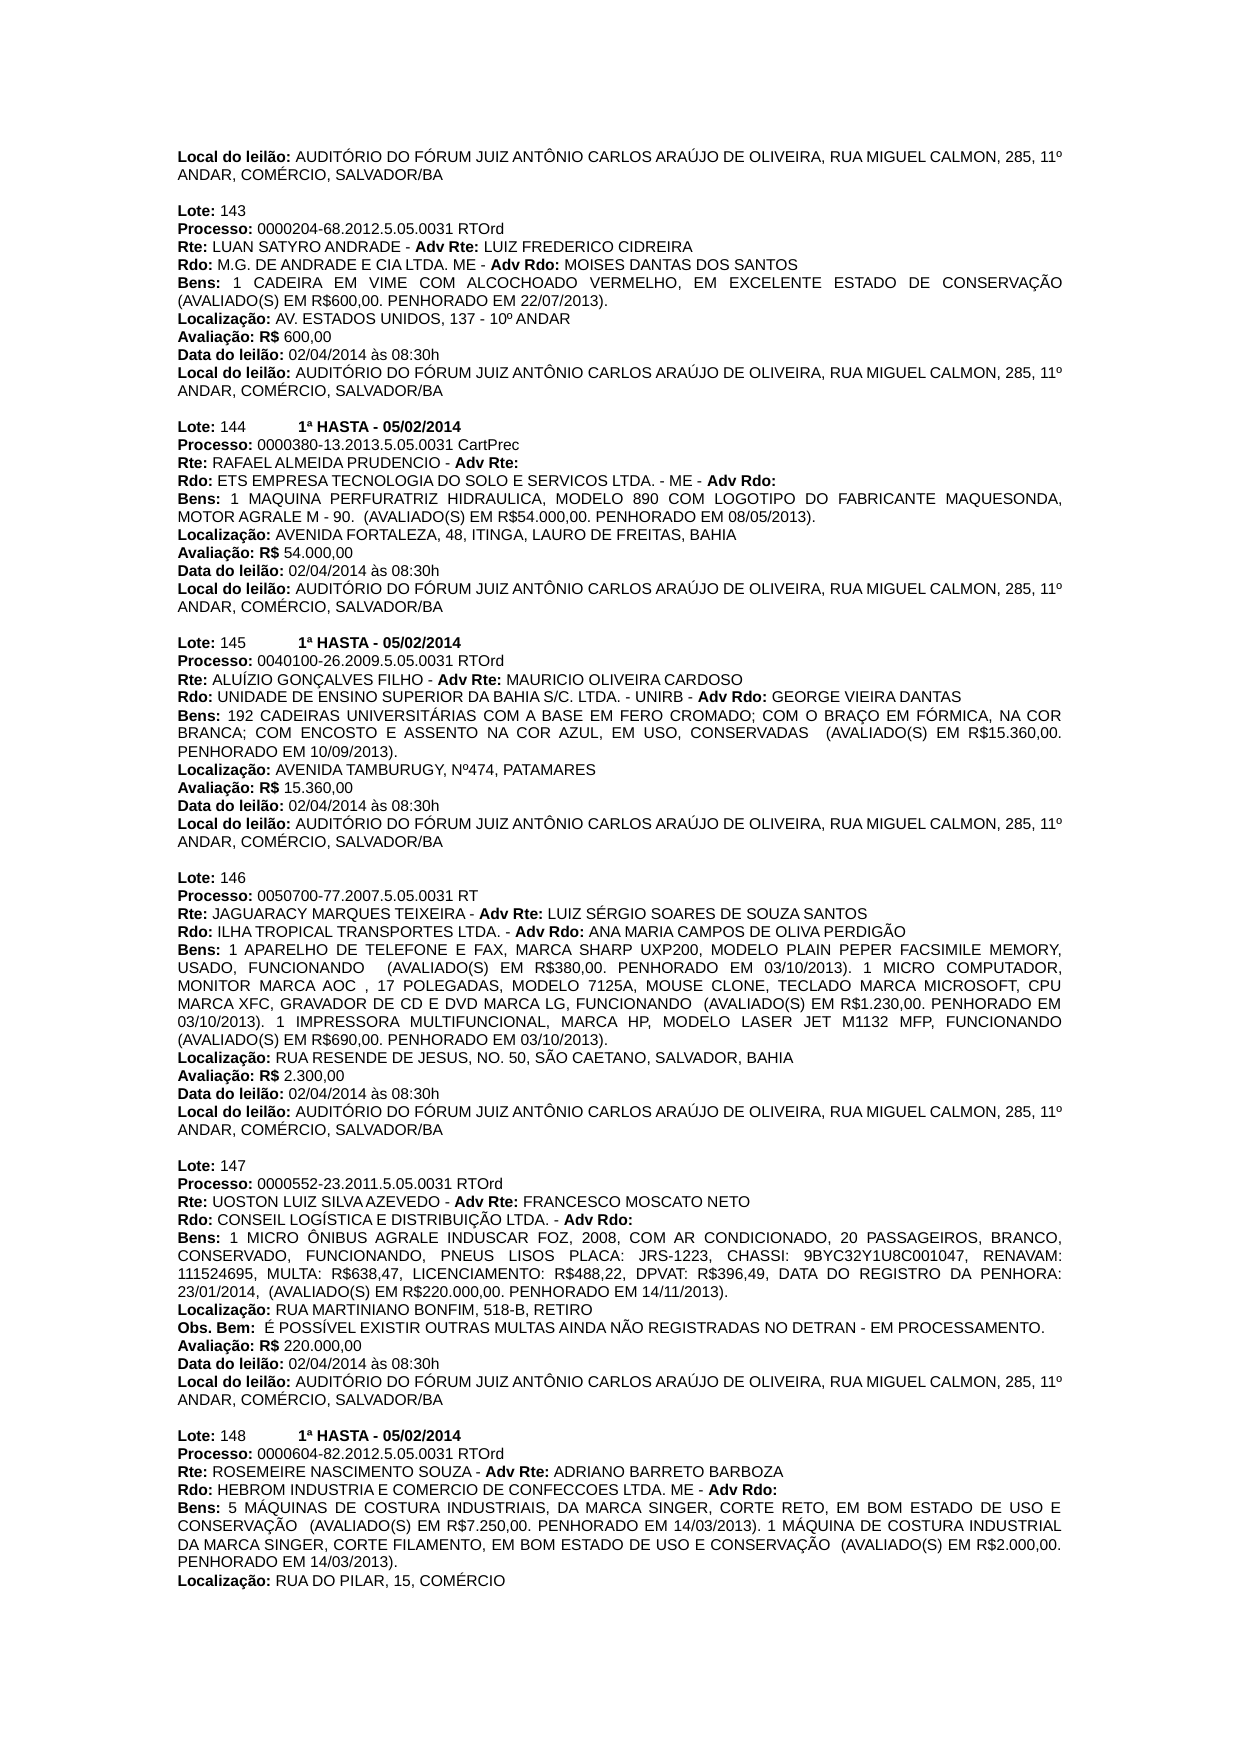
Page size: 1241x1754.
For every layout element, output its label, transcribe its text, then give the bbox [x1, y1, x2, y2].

text Rte: JAGUARACY MARQUES TEIXEIRA - Adv Rte: LUIZ SÉRGIO SOARES DE SOUZA SANTOS [177, 904, 1063, 922]
text Rdo: ILHA TROPICAL TRANSPORTES LTDA. - Adv Rdo: ANA MARIA CAMPOS DE OLIVA PERDIGÃO [177, 922, 1063, 941]
text Bens: 1 APARELHO DE TELEFONE E FAX, MARCA SHARP UXP200, MODELO PLAIN PEPER FACSIMILE MEMORY, USADO, FUNCIONANDO (AVALIADO(S) EM R$380,00. PENHORADO EM 03/10/2013). 1 MICRO COMPUTADOR, MONITOR MARCA AOC , 17 POLEGADAS, MODELO 7125A, MOUSE CLONE, TECLADO MARCA MICROSOFT, CPU MARCA XFC, GRAVADOR DE CD E DVD MARCA LG, FUNCIONANDO (AVALIADO(S) EM R$1.230,00. PENHORADO EM 03/10/2013). 1 IMPRESSORA MULTIFUNCIONAL, MARCA HP, MODELO LASER JET M1132 MFP, FUNCIONANDO (AVALIADO(S) EM R$690,00. PENHORADO EM 03/10/2013). [177, 941, 1063, 1049]
text Lote: 144 1ª HASTA - 05/02/2014 [177, 418, 1063, 436]
text Data do leilão: 02/04/2014 às 08:30h [177, 1085, 1063, 1103]
text Local do leilão: AUDITÓRIO DO FÓRUM JUIZ ANTÔNIO CARLOS ARAÚJO DE OLIVEIRA, RUA MIGUEL CALMON, 285, 11º ANDAR, COMÉRCIO, SALVADOR/BA [177, 814, 1063, 850]
text Local do leilão: AUDITÓRIO DO FÓRUM JUIZ ANTÔNIO CARLOS ARAÚJO DE OLIVEIRA, RUA MIGUEL CALMON, 285, 11º ANDAR, COMÉRCIO, SALVADOR/BA [177, 580, 1063, 616]
text Localização: RUA RESENDE DE JESUS, NO. 50, SÃO CAETANO, SALVADOR, BAHIA [177, 1049, 1063, 1067]
text Rdo: UNIDADE DE ENSINO SUPERIOR DA BAHIA S/C. LTDA. - UNIRB - Adv Rdo: GEORGE VIEIRA DANTAS [177, 688, 1063, 706]
text Rte: ROSEMEIRE NASCIMENTO SOUZA - Adv Rte: ADRIANO BARRETO BARBOZA [177, 1463, 1063, 1481]
text Bens: 1 CADEIRA EM VIME COM ALCOCHOADO VERMELHO, EM EXCELENTE ESTADO DE CONSERVAÇÃO (AVALIADO(S) EM R$600,00. PENHORADO EM 22/07/2013). [177, 274, 1063, 310]
text Rte: RAFAEL ALMEIDA PRUDENCIO - Adv Rte: [177, 454, 1063, 472]
text Avaliação: R$ 15.360,00 [177, 778, 1063, 796]
text Local do leilão: AUDITÓRIO DO FÓRUM JUIZ ANTÔNIO CARLOS ARAÚJO DE OLIVEIRA, RUA MIGUEL CALMON, 285, 11º ANDAR, COMÉRCIO, SALVADOR/BA [177, 148, 1063, 184]
text Rdo: M.G. DE ANDRADE E CIA LTDA. ME - Adv Rdo: MOISES DANTAS DOS SANTOS [177, 256, 1063, 274]
text Localização: AV. ESTADOS UNIDOS, 137 - 10º ANDAR [177, 310, 1063, 328]
text Lote: 143 [177, 202, 1063, 220]
text Lote: 147 [177, 1157, 1063, 1175]
text Avaliação: R$ 2.300,00 [177, 1067, 1063, 1085]
text Processo: 0000604-82.2012.5.05.0031 RTOrd [177, 1445, 1063, 1463]
text Data do leilão: 02/04/2014 às 08:30h [177, 346, 1063, 364]
text Local do leilão: AUDITÓRIO DO FÓRUM JUIZ ANTÔNIO CARLOS ARAÚJO DE OLIVEIRA, RUA MIGUEL CALMON, 285, 11º ANDAR, COMÉRCIO, SALVADOR/BA [177, 364, 1063, 400]
text Data do leilão: 02/04/2014 às 08:30h [177, 796, 1063, 814]
text Obs. Bem: É POSSÍVEL EXISTIR OUTRAS MULTAS AINDA NÃO REGISTRADAS NO DETRAN - EM PROCESSAMENTO. [177, 1319, 1063, 1337]
text Localização: RUA DO PILAR, 15, COMÉRCIO [177, 1571, 1063, 1589]
text Processo: 0000552-23.2011.5.05.0031 RTOrd [177, 1175, 1063, 1193]
text Data do leilão: 02/04/2014 às 08:30h [177, 562, 1063, 580]
text Bens: 5 MÁQUINAS DE COSTURA INDUSTRIAIS, DA MARCA SINGER, CORTE RETO, EM BOM ESTADO DE USO E CONSERVAÇÃO (AVALIADO(S) EM R$7.250,00. PENHORADO EM 14/03/2013). 1 MÁQUINA DE COSTURA INDUSTRIAL DA MARCA SINGER, CORTE FILAMENTO, EM BOM ESTADO DE USO E CONSERVAÇÃO (AVALIADO(S) EM R$2.000,00. PENHORADO EM 14/03/2013). [177, 1499, 1063, 1571]
text Rte: ALUÍZIO GONÇALVES FILHO - Adv Rte: MAURICIO OLIVEIRA CARDOSO [177, 670, 1063, 688]
text Lote: 145 1ª HASTA - 05/02/2014 [177, 634, 1063, 652]
text Data do leilão: 02/04/2014 às 08:30h [177, 1355, 1063, 1373]
text Localização: AVENIDA FORTALEZA, 48, ITINGA, LAURO DE FREITAS, BAHIA [177, 526, 1063, 544]
text Processo: 0000204-68.2012.5.05.0031 RTOrd [177, 220, 1063, 238]
text Processo: 0050700-77.2007.5.05.0031 RT [177, 886, 1063, 904]
text Lote: 148 1ª HASTA - 05/02/2014 [177, 1427, 1063, 1445]
text Lote: 146 [177, 868, 1063, 886]
text Bens: 192 CADEIRAS UNIVERSITÁRIAS COM A BASE EM FERO CROMADO; COM O BRAÇO EM FÓRMICA, NA COR BRANCA; COM ENCOSTO E ASSENTO NA COR AZUL, EM USO, CONSERVADAS (AVALIADO(S) EM R$15.360,00. PENHORADO EM 10/09/2013). [177, 706, 1063, 760]
text Localização: RUA MARTINIANO BONFIM, 518-B, RETIRO [177, 1301, 1063, 1319]
text Rdo: HEBROM INDUSTRIA E COMERCIO DE CONFECCOES LTDA. ME - Adv Rdo: [177, 1481, 1063, 1499]
text Avaliação: R$ 54.000,00 [177, 544, 1063, 562]
text Rte: UOSTON LUIZ SILVA AZEVEDO - Adv Rte: FRANCESCO MOSCATO NETO [177, 1193, 1063, 1211]
text Localização: AVENIDA TAMBURUGY, Nº474, PATAMARES [177, 760, 1063, 778]
text Rte: LUAN SATYRO ANDRADE - Adv Rte: LUIZ FREDERICO CIDREIRA [177, 238, 1063, 256]
text Rdo: ETS EMPRESA TECNOLOGIA DO SOLO E SERVICOS LTDA. - ME - Adv Rdo: [177, 472, 1063, 490]
text Local do leilão: AUDITÓRIO DO FÓRUM JUIZ ANTÔNIO CARLOS ARAÚJO DE OLIVEIRA, RUA MIGUEL CALMON, 285, 11º ANDAR, COMÉRCIO, SALVADOR/BA [177, 1373, 1063, 1409]
text Rdo: CONSEIL LOGÍSTICA E DISTRIBUIÇÃO LTDA. - Adv Rdo: [177, 1211, 1063, 1229]
text Avaliação: R$ 220.000,00 [177, 1337, 1063, 1355]
text Bens: 1 MAQUINA PERFURATRIZ HIDRAULICA, MODELO 890 COM LOGOTIPO DO FABRICANTE MAQUESONDA, MOTOR AGRALE M - 90. (AVALIADO(S) EM R$54.000,00. PENHORADO EM 08/05/2013). [177, 490, 1063, 526]
text Processo: 0040100-26.2009.5.05.0031 RTOrd [177, 652, 1063, 670]
text Bens: 1 MICRO ÔNIBUS AGRALE INDUSCAR FOZ, 2008, COM AR CONDICIONADO, 20 PASSAGEIROS, BRANCO, CONSERVADO, FUNCIONANDO, PNEUS LISOS PLACA: JRS-1223, CHASSI: 9BYC32Y1U8C001047, RENAVAM: 111524695, MULTA: R$638,47, LICENCIAMENTO: R$488,22, DPVAT: R$396,49, DATA DO REGISTRO DA PENHORA: 23/01/2014, (AVALIADO(S) EM R$220.000,00. PENHORADO EM 14/11/2013). [177, 1229, 1063, 1301]
text Avaliação: R$ 600,00 [177, 328, 1063, 346]
text Local do leilão: AUDITÓRIO DO FÓRUM JUIZ ANTÔNIO CARLOS ARAÚJO DE OLIVEIRA, RUA MIGUEL CALMON, 285, 11º ANDAR, COMÉRCIO, SALVADOR/BA [177, 1103, 1063, 1139]
text Processo: 0000380-13.2013.5.05.0031 CartPrec [177, 436, 1063, 454]
